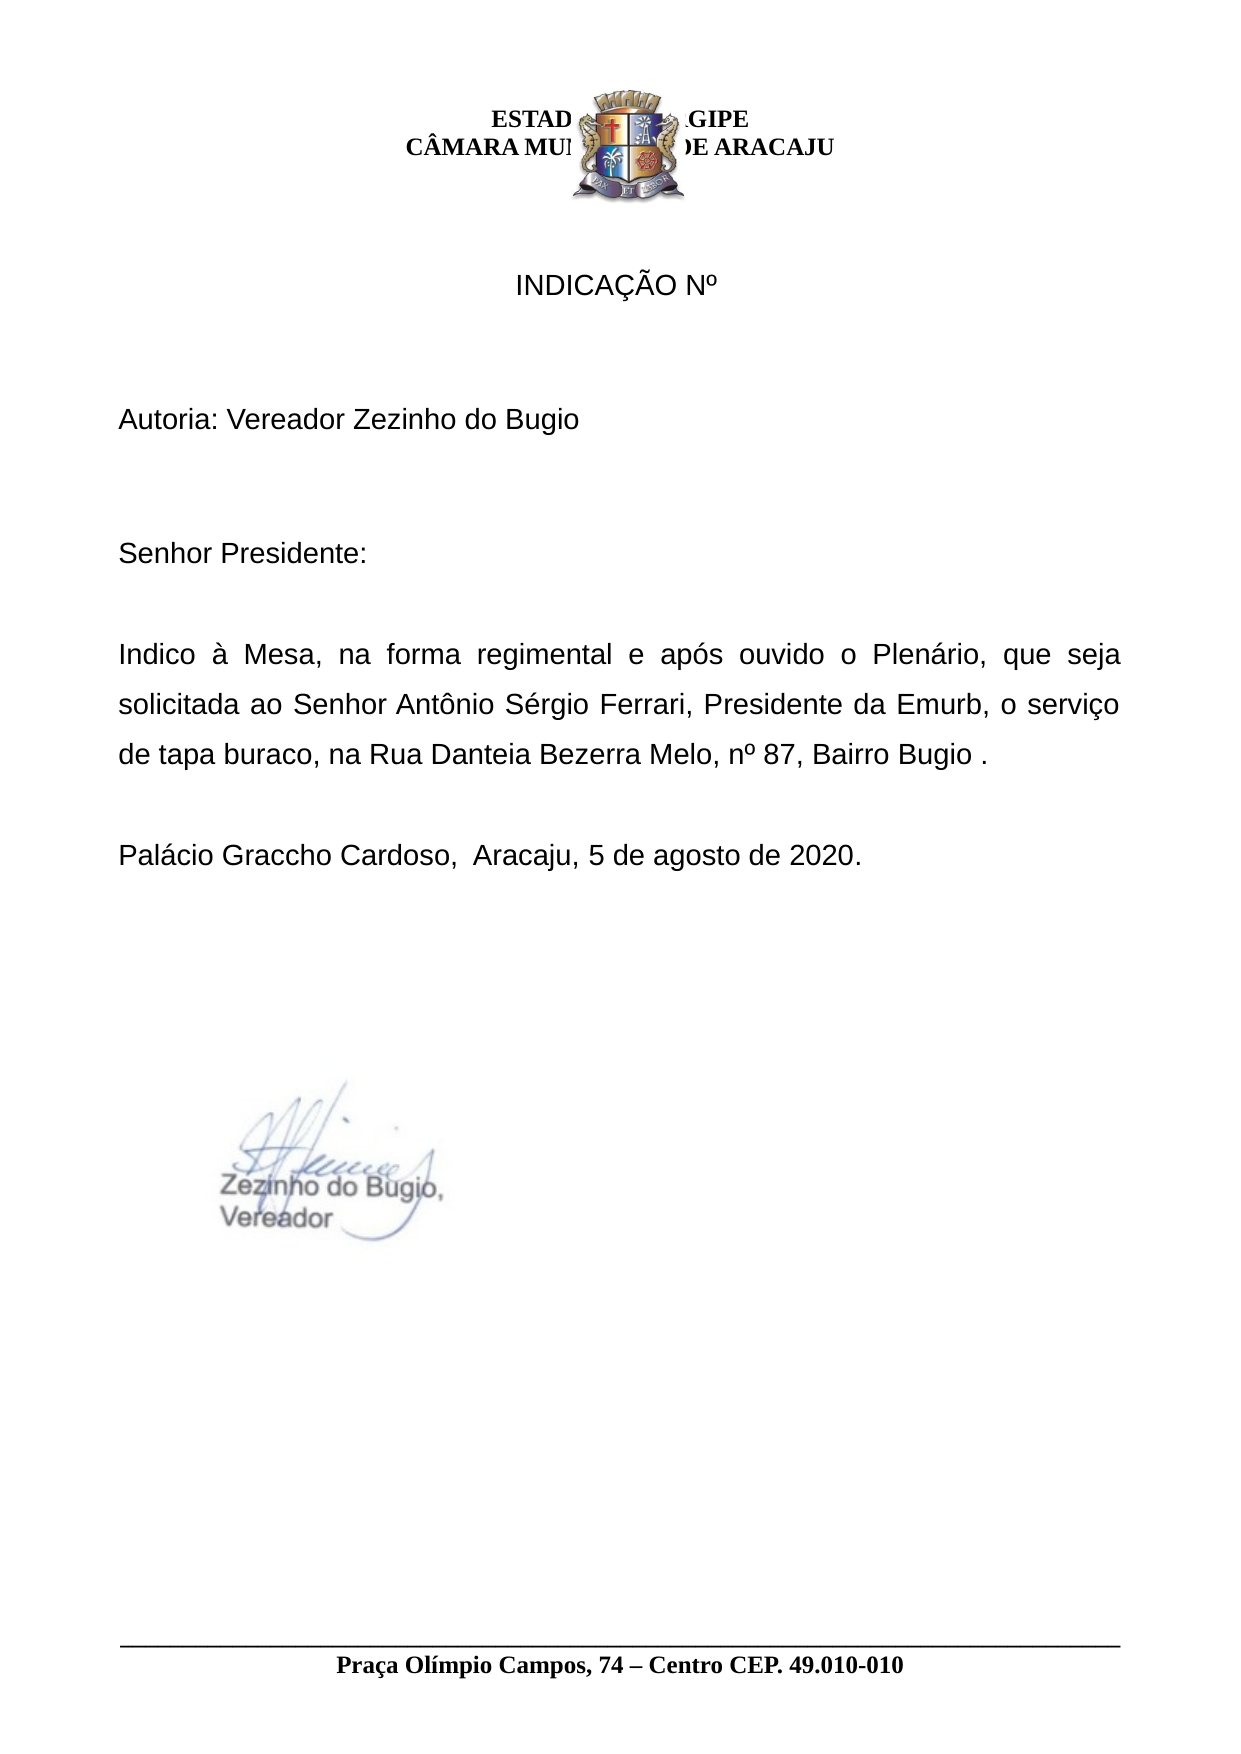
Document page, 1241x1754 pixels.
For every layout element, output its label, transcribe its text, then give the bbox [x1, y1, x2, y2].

text Senhor Presidente: [118, 536, 1122, 570]
text Indico à Mesa, na forma regimental e após ouvido o Plenário, que seja solicitada ao Senhor Antônio Sérgio Ferrari, Presidente da Emurb, o serviço de tapa buraco, na Rua Danteia Bezerra Melo, nº 87, Bairro Bugio . [118, 637, 1122, 771]
text Autoria: Vereador Zezinho do Bugio [118, 402, 1122, 436]
text INDICAÇÃO Nº [118, 268, 1122, 301]
text Palácio Graccho Cardoso, Aracaju, 5 de agosto de 2020. [118, 838, 1122, 872]
